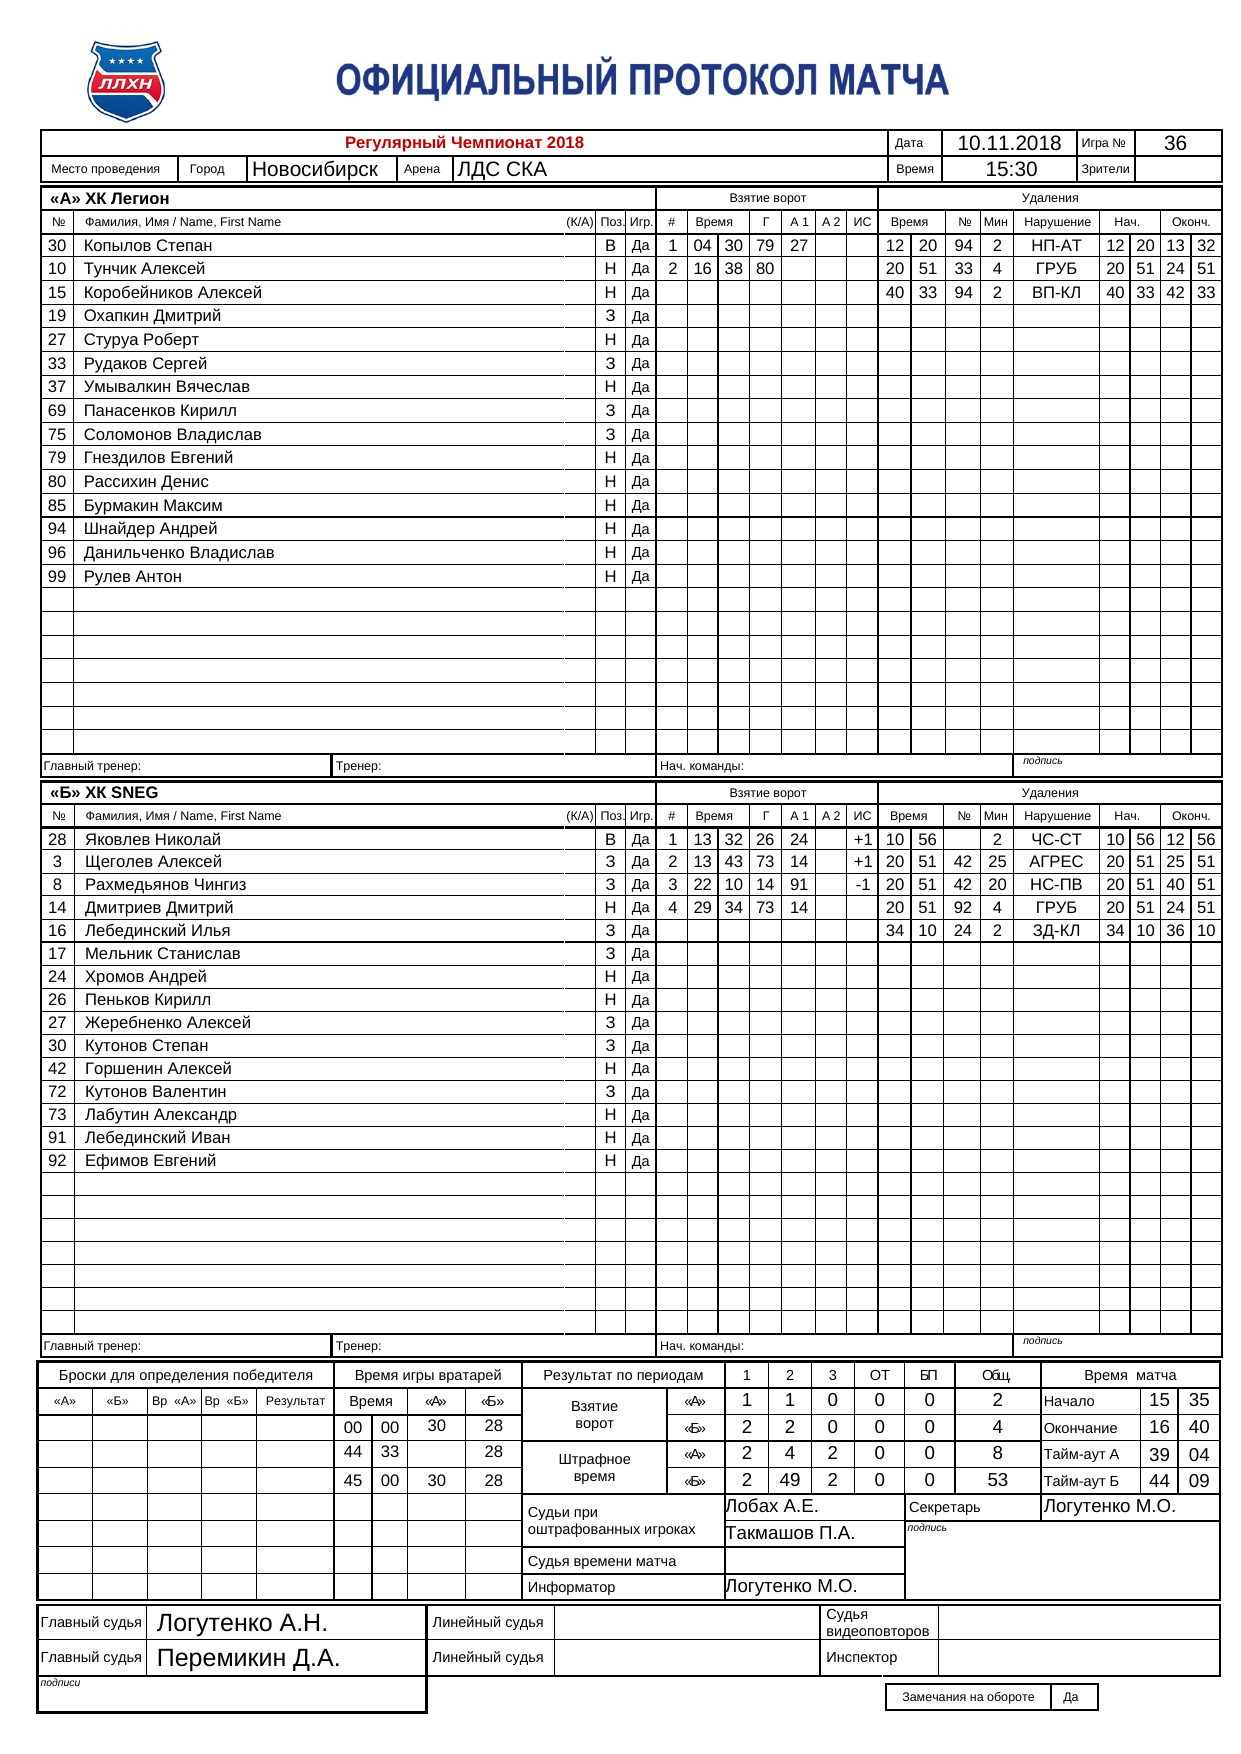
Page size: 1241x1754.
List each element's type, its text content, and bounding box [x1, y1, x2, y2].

table_cell [847, 305, 877, 327]
table_cell [1161, 1311, 1190, 1333]
table_cell [565, 1219, 595, 1241]
table_cell [1192, 470, 1221, 493]
table_cell [946, 328, 980, 351]
table_cell Да [626, 829, 655, 849]
table_cell 69 [42, 399, 73, 422]
table_cell [93, 1468, 147, 1493]
table_cell 20 [1100, 896, 1129, 918]
table_cell [1131, 1173, 1160, 1195]
table_cell № [946, 211, 980, 233]
table_cell [565, 1012, 595, 1033]
table_cell [879, 1058, 910, 1079]
table_cell [565, 1127, 595, 1149]
table_cell [750, 1265, 781, 1287]
table_cell [782, 446, 815, 469]
table_header 10.11.2018 [943, 131, 1076, 155]
table_cell [782, 920, 815, 941]
table_cell [39, 1468, 92, 1493]
table_cell 0 [905, 1468, 954, 1493]
table_cell [428, 1677, 882, 1711]
table_cell 10 [879, 829, 910, 849]
table_cell [912, 636, 945, 658]
table_cell [719, 1012, 749, 1033]
table_cell (К/А) [565, 211, 595, 233]
table_cell [688, 376, 717, 398]
table_cell [1161, 730, 1190, 753]
table_cell [1192, 966, 1221, 987]
table_cell [816, 636, 846, 658]
table_cell [688, 423, 717, 445]
table_cell [1100, 1242, 1129, 1264]
table_cell Да [626, 1127, 655, 1149]
table_cell [782, 1173, 815, 1195]
table_cell А 2 [816, 211, 846, 233]
table_cell [42, 730, 73, 753]
table_cell [719, 376, 749, 398]
table_cell «А» [668, 1442, 724, 1467]
table_cell [565, 588, 595, 611]
table_cell 3 [42, 850, 74, 872]
table_cell Время [879, 211, 945, 233]
table_cell 79 [750, 235, 781, 256]
table_cell [981, 518, 1013, 540]
table_cell [719, 1265, 749, 1287]
table_cell [750, 541, 781, 564]
table_cell 27 [782, 235, 815, 256]
table_cell [657, 636, 687, 658]
table_cell [466, 1521, 521, 1546]
table_cell [1192, 1265, 1221, 1287]
table_cell [912, 541, 945, 564]
table_cell [782, 423, 815, 445]
table_cell [1100, 1288, 1129, 1310]
table_cell Окончание [1042, 1415, 1140, 1440]
table_cell [1192, 730, 1221, 753]
table_cell [657, 989, 687, 1011]
table_cell [782, 257, 815, 280]
table_cell 30 [719, 235, 749, 256]
table_cell [750, 565, 781, 587]
table_cell [816, 850, 846, 872]
table_cell [93, 1441, 147, 1467]
table_cell [847, 541, 877, 564]
table_cell [1100, 1311, 1129, 1333]
table_cell [1192, 1150, 1221, 1172]
table_cell [719, 352, 749, 374]
table_cell -1 [847, 874, 877, 895]
table_cell Н [596, 966, 625, 987]
table_cell [1014, 966, 1099, 987]
table_cell [466, 1574, 521, 1599]
table_cell [257, 1494, 333, 1520]
table_cell [782, 588, 815, 611]
table_cell [202, 1521, 256, 1546]
table_cell [657, 541, 687, 564]
table_cell 40 [1161, 874, 1190, 895]
table_cell 51 [1131, 850, 1160, 872]
table_cell [816, 376, 846, 398]
table_cell [657, 352, 687, 374]
table_cell [782, 1127, 815, 1149]
table_cell [944, 1196, 980, 1218]
table_cell 51 [912, 874, 943, 895]
table_cell [847, 565, 877, 587]
table_cell 20 [879, 874, 910, 895]
table_cell Нарушение [1014, 805, 1099, 826]
table_cell Игр. [626, 805, 655, 826]
table_cell [879, 1242, 910, 1264]
table_cell [565, 874, 595, 895]
table_cell [719, 305, 749, 327]
table_cell [1100, 494, 1129, 516]
table_cell [596, 1242, 625, 1264]
table_cell 15:30 [943, 157, 1076, 181]
table_cell [816, 683, 846, 706]
table_cell [879, 1150, 910, 1172]
table_cell [939, 1640, 1219, 1675]
table_cell [1192, 305, 1221, 327]
table_cell [847, 1081, 877, 1103]
table_cell [1100, 588, 1129, 611]
table_cell Перемикин Д.А. [147, 1640, 425, 1675]
table_header Удаления [879, 188, 1221, 209]
table_cell [657, 305, 687, 327]
table_cell [75, 1265, 564, 1287]
table_cell [657, 1012, 687, 1033]
table_cell [626, 1196, 655, 1218]
table_cell [946, 446, 980, 469]
table_cell [944, 1058, 980, 1079]
table_cell [816, 235, 846, 256]
table_cell Да [626, 352, 655, 374]
table_cell 00 [373, 1416, 407, 1440]
table_cell [847, 636, 877, 658]
table_cell [879, 588, 910, 611]
table_cell 10 [912, 920, 943, 941]
table_cell [1161, 1104, 1190, 1126]
table_cell [42, 659, 73, 682]
table_cell [688, 518, 717, 540]
table_header Время матча [1042, 1363, 1219, 1387]
table_cell [565, 850, 595, 872]
table_cell [373, 1547, 407, 1573]
table_cell 26 [750, 829, 781, 849]
table_cell Умывалкин Вячеслав [74, 376, 564, 398]
table_cell Жеребненко Алексей [75, 1012, 564, 1033]
table_cell 20 [981, 874, 1013, 895]
table_cell [912, 989, 943, 1011]
table_cell [1014, 423, 1099, 445]
table_cell [750, 683, 781, 706]
table_cell [1014, 707, 1099, 729]
table_cell [719, 707, 749, 729]
table_cell [912, 1150, 943, 1172]
table_cell [782, 730, 815, 753]
table_cell Да [626, 966, 655, 987]
table_cell [408, 1574, 465, 1599]
table_cell Да [626, 565, 655, 587]
table_cell [1192, 494, 1221, 516]
table_cell [782, 612, 815, 634]
table_cell [1014, 1242, 1099, 1264]
table_cell # [657, 805, 687, 826]
table_cell [1192, 565, 1221, 587]
table_cell 2 [726, 1415, 768, 1440]
table_cell [596, 612, 625, 634]
table_cell [148, 1441, 201, 1467]
table_cell [1161, 966, 1190, 987]
table_cell [912, 399, 945, 422]
table_cell [565, 235, 595, 256]
table_cell 34 [719, 896, 749, 918]
table_cell [912, 352, 945, 374]
table_cell 35 [1179, 1389, 1219, 1413]
table_cell 2 [981, 920, 1013, 941]
table_cell [1192, 659, 1221, 682]
table_cell 32 [1192, 235, 1221, 256]
table_cell ИС [847, 805, 877, 826]
table_cell [782, 494, 815, 516]
table_cell [626, 612, 655, 634]
table_cell [944, 1288, 980, 1310]
table_cell [1131, 966, 1160, 987]
table_cell [879, 659, 910, 682]
table_cell [1192, 1288, 1221, 1310]
table_cell Главный тренер: [42, 755, 330, 776]
table_cell 14 [750, 874, 781, 895]
table_cell [879, 1288, 910, 1310]
table_cell [847, 352, 877, 374]
table_cell Начало [1042, 1389, 1140, 1413]
table_cell [1100, 1127, 1129, 1149]
table_cell 44 [1141, 1468, 1177, 1493]
table_cell [1014, 1150, 1099, 1172]
table_cell Вр «Б» [202, 1389, 256, 1413]
table_cell [1192, 612, 1221, 634]
table_cell [816, 1288, 846, 1310]
table_cell Арена [398, 157, 452, 181]
table_cell [688, 1035, 717, 1057]
table_cell 09 [1179, 1468, 1219, 1493]
table_cell Да [626, 989, 655, 1011]
table_cell 73 [750, 896, 781, 918]
table_cell «А» [408, 1389, 465, 1413]
table_cell [657, 1196, 687, 1218]
table_cell [565, 328, 595, 351]
table_cell [1161, 588, 1190, 611]
table_cell З [596, 874, 625, 895]
table_cell [148, 1416, 201, 1440]
table_cell [626, 1311, 655, 1333]
table_cell [816, 1150, 846, 1172]
table_cell 34 [879, 920, 910, 941]
table_cell Время [879, 805, 943, 826]
table_cell [750, 612, 781, 634]
table_cell Н [596, 1104, 625, 1126]
table_cell 45 [335, 1468, 371, 1493]
table_cell Зрители [1078, 157, 1134, 181]
table_cell [719, 1196, 749, 1218]
table_cell [879, 1311, 910, 1333]
table_cell 0 [855, 1468, 904, 1493]
table_cell [750, 989, 781, 1011]
table_cell [750, 966, 781, 987]
table_cell [688, 1081, 717, 1103]
table_cell [750, 423, 781, 445]
table_cell [565, 1242, 595, 1264]
table_cell Тунчик Алексей [74, 257, 564, 280]
table_cell [879, 1035, 910, 1057]
table_cell [750, 920, 781, 941]
table_cell [688, 1012, 717, 1033]
table_cell [912, 1058, 943, 1079]
table_cell Данильченко Владислав [74, 541, 564, 564]
table_cell 44 [335, 1441, 371, 1467]
table_cell [565, 829, 595, 849]
table_cell [1014, 1127, 1099, 1149]
table_cell [1161, 1127, 1190, 1149]
table_cell [335, 1494, 371, 1520]
table_cell [1131, 446, 1160, 469]
table_header 2 [769, 1363, 811, 1387]
table_cell [1161, 1150, 1190, 1172]
table_header БП [905, 1363, 954, 1387]
table_cell 12 [879, 235, 910, 256]
table_cell Судьи при оштрафованных игроках [523, 1495, 724, 1546]
table_cell [688, 1127, 717, 1149]
table_cell АГРЕС [1014, 850, 1099, 872]
table_cell [565, 541, 595, 564]
table_cell № [42, 211, 73, 233]
table_cell [596, 1311, 625, 1333]
table_cell ГРУБ [1014, 896, 1099, 918]
table_cell [782, 565, 815, 587]
table_cell Да [626, 1081, 655, 1103]
table_cell [1014, 1288, 1099, 1310]
table_cell [1100, 707, 1129, 729]
table_cell Кутонов Валентин [75, 1081, 564, 1103]
table_cell Мин [981, 805, 1013, 826]
table_cell [946, 730, 980, 753]
table_cell [596, 588, 625, 611]
table_cell [816, 707, 846, 729]
table_cell ЛДС СКА [454, 157, 887, 181]
table_cell [816, 874, 846, 895]
table_cell [782, 659, 815, 682]
table_cell [1161, 541, 1190, 564]
table_cell [657, 376, 687, 398]
table_cell [719, 423, 749, 445]
table_cell 2 [812, 1442, 854, 1467]
table_cell Да [626, 1104, 655, 1126]
table_header Удаления [879, 783, 1221, 803]
table_cell [39, 1547, 92, 1573]
table_cell Н [596, 470, 625, 493]
table_cell [879, 989, 910, 1011]
table_cell 10 [42, 257, 73, 280]
table_cell [879, 305, 910, 327]
table_cell [657, 1081, 687, 1103]
table_cell [782, 683, 815, 706]
table_cell [981, 1104, 1013, 1126]
table_cell [782, 1242, 815, 1264]
table_cell [1131, 943, 1160, 964]
table_cell [1192, 588, 1221, 611]
table_cell [1161, 612, 1190, 634]
table_cell 40 [1100, 281, 1129, 303]
table_cell 36 [1161, 920, 1190, 941]
table_cell [879, 470, 910, 493]
table_cell [912, 1127, 943, 1149]
table_cell [1014, 446, 1099, 469]
table_cell 13 [688, 850, 717, 872]
table_cell [1014, 1196, 1099, 1218]
table_cell [148, 1468, 201, 1493]
table_cell 28 [466, 1468, 521, 1493]
table_cell 42 [944, 874, 980, 895]
table_cell [719, 1288, 749, 1310]
table_cell Н [596, 376, 625, 398]
table_cell [782, 1311, 815, 1333]
table_cell [93, 1521, 147, 1546]
table_cell 16 [1141, 1415, 1177, 1440]
table_cell [1014, 1081, 1099, 1103]
table_cell [1014, 943, 1099, 964]
table_cell [981, 612, 1013, 634]
table_cell 40 [1179, 1415, 1219, 1440]
table_cell А 1 [782, 211, 815, 233]
table_cell [750, 518, 781, 540]
table_cell [750, 588, 781, 611]
table_cell Тайм-аут Б [1042, 1468, 1140, 1493]
table_cell [879, 565, 910, 587]
table_cell [74, 707, 564, 729]
table_cell [688, 1311, 717, 1333]
table_cell [879, 1104, 910, 1126]
table_cell 92 [42, 1150, 74, 1172]
table_cell [565, 1265, 595, 1287]
table_header Взятие ворот [657, 188, 877, 209]
table_cell [74, 588, 564, 611]
table_cell Н [596, 989, 625, 1011]
table_cell 73 [42, 1104, 74, 1126]
table_cell [1131, 1104, 1160, 1126]
table_cell [1100, 399, 1129, 422]
table_cell 2 [956, 1389, 1040, 1413]
table_cell [1131, 588, 1160, 611]
table_cell [42, 1265, 74, 1287]
table_cell 32 [719, 829, 749, 849]
table_cell [847, 730, 877, 753]
table_cell [75, 1173, 564, 1195]
table_cell З [596, 305, 625, 327]
table_cell [688, 659, 717, 682]
table_cell [565, 1150, 595, 1172]
table_cell [1100, 565, 1129, 587]
table_cell [750, 328, 781, 351]
table_cell [879, 1081, 910, 1103]
table_header Результат по периодам [523, 1363, 724, 1387]
table_cell [1192, 541, 1221, 564]
table_cell Шнайдер Андрей [74, 518, 564, 540]
table_cell 17 [42, 943, 74, 964]
table_cell [816, 541, 846, 564]
table_cell [657, 1242, 687, 1264]
table_cell «Б» [668, 1468, 724, 1493]
table_cell [981, 943, 1013, 964]
table_cell [626, 683, 655, 706]
table_cell [912, 565, 945, 587]
table_cell [879, 1265, 910, 1287]
table_cell [782, 328, 815, 351]
table_cell 25 [1161, 850, 1190, 872]
table_cell [816, 588, 846, 611]
table_cell [408, 1521, 465, 1546]
table_cell [565, 1104, 595, 1126]
table_cell Нач. команды: [657, 1335, 1012, 1356]
table_cell [565, 352, 595, 374]
table_cell [688, 328, 717, 351]
table_cell [565, 1311, 595, 1333]
table_cell [847, 376, 877, 398]
table_cell [1014, 565, 1099, 587]
table_cell [657, 328, 687, 351]
table_cell [688, 1196, 717, 1218]
table_cell 30 [408, 1468, 465, 1493]
table_cell [1014, 1265, 1099, 1287]
table_cell [782, 1288, 815, 1310]
table_cell 8 [42, 874, 74, 895]
table_cell [1100, 1081, 1129, 1103]
table_cell [981, 470, 1013, 493]
table_cell 42 [944, 850, 980, 872]
table_cell [1100, 1219, 1129, 1241]
table_cell [750, 494, 781, 516]
table_cell [816, 518, 846, 540]
table_cell [1100, 1196, 1129, 1218]
table_cell [981, 328, 1013, 351]
table_cell [565, 1081, 595, 1103]
table_cell [782, 943, 815, 964]
table_cell 33 [912, 281, 945, 303]
table_cell 43 [719, 850, 749, 872]
table_cell [565, 423, 595, 445]
table_cell [1014, 588, 1099, 611]
table_cell Щеголев Алексей [75, 850, 564, 872]
table_cell [42, 588, 73, 611]
table_cell [1161, 659, 1190, 682]
table_cell [1192, 1104, 1221, 1126]
table_cell [626, 1173, 655, 1195]
table_cell [981, 966, 1013, 987]
table_header Игра № [1078, 131, 1134, 155]
table_cell [912, 1081, 943, 1103]
table_cell [816, 1058, 846, 1079]
table_cell Главный тренер: [42, 1335, 330, 1356]
table_cell [981, 1219, 1013, 1241]
table_cell [847, 1012, 877, 1033]
table_cell [879, 683, 910, 706]
table_cell [1131, 470, 1160, 493]
table_cell [782, 1219, 815, 1241]
table_cell [912, 966, 943, 987]
table_cell [565, 1196, 595, 1218]
table_cell Н [596, 328, 625, 351]
table_cell [981, 1265, 1013, 1287]
table_cell [939, 1606, 1219, 1639]
table_cell Да [626, 328, 655, 351]
table_cell [847, 328, 877, 351]
table_cell [1192, 352, 1221, 374]
table_cell 20 [879, 896, 910, 918]
table_cell [565, 730, 595, 753]
table_cell Лабутин Александр [75, 1104, 564, 1126]
table_cell 0 [855, 1415, 904, 1440]
table_cell 85 [42, 494, 73, 516]
table_cell [657, 659, 687, 682]
table_cell [626, 636, 655, 658]
table_cell Лебединский Илья [75, 920, 564, 941]
table_cell 33 [42, 352, 73, 374]
table_cell [879, 352, 910, 374]
table_cell [946, 636, 980, 658]
table_cell [1192, 707, 1221, 729]
table_cell [1192, 1242, 1221, 1264]
table_cell [657, 565, 687, 587]
table_cell 10 [1192, 920, 1221, 941]
table_cell 91 [782, 874, 815, 895]
table_cell [750, 707, 781, 729]
table_cell [1161, 565, 1190, 587]
table_cell [1100, 1058, 1129, 1079]
table_cell [879, 328, 910, 351]
table_cell [1161, 1265, 1190, 1287]
table_cell [565, 1035, 595, 1057]
table_cell [847, 235, 877, 256]
table_cell 2 [981, 829, 1013, 849]
table_cell 73 [750, 850, 781, 872]
table_cell Мин [981, 211, 1013, 233]
table_cell Город [179, 157, 246, 181]
table_cell [719, 1104, 749, 1126]
table_cell 16 [688, 257, 717, 280]
table_cell [782, 989, 815, 1011]
table_cell [782, 1104, 815, 1126]
table_cell 4 [981, 896, 1013, 918]
table_cell 0 [812, 1389, 854, 1413]
table_cell 38 [719, 257, 749, 280]
table_cell Стуруа Роберт [74, 328, 564, 351]
table_cell 51 [912, 257, 945, 280]
table_cell (К/А) [565, 805, 595, 826]
table_cell [879, 518, 910, 540]
table_cell [816, 943, 846, 964]
table_cell [750, 1173, 781, 1195]
table_cell [1161, 518, 1190, 540]
table_cell [148, 1574, 201, 1599]
table_cell [879, 966, 910, 987]
table_cell 2 [769, 1415, 811, 1440]
table_cell [257, 1521, 333, 1546]
table_cell [879, 494, 910, 516]
table_cell 4 [769, 1442, 811, 1467]
table_cell [912, 1219, 943, 1241]
table_cell [750, 636, 781, 658]
table_cell [1131, 328, 1160, 351]
table_cell [148, 1494, 201, 1520]
table_cell [1161, 1035, 1190, 1057]
table_cell [596, 636, 625, 658]
table_cell [596, 1265, 625, 1287]
table_cell НП-АТ [1014, 235, 1099, 256]
table_cell [1161, 1242, 1190, 1264]
table_cell 24 [944, 920, 980, 941]
table_cell Да [626, 423, 655, 445]
table_cell [657, 707, 687, 729]
table_cell [1192, 1173, 1221, 1195]
table_cell [1131, 376, 1160, 398]
table_cell [981, 1173, 1013, 1195]
table_cell [782, 541, 815, 564]
table_cell [148, 1521, 201, 1546]
table_cell [75, 1242, 564, 1264]
table_cell [879, 612, 910, 634]
table_cell [719, 328, 749, 351]
table_cell Время [889, 157, 941, 181]
table_cell [657, 1104, 687, 1126]
table_cell [912, 707, 945, 729]
table_cell [1014, 1058, 1099, 1079]
table_cell 2 [726, 1468, 768, 1493]
table_cell [1192, 1058, 1221, 1079]
table_cell [912, 1173, 943, 1195]
table_cell [688, 636, 717, 658]
table_cell Лебединский Иван [75, 1127, 564, 1149]
table_cell [74, 636, 564, 658]
table_cell [257, 1574, 333, 1599]
table_cell [39, 1521, 92, 1546]
table_cell подпись [906, 1522, 1219, 1599]
table_cell [565, 636, 595, 658]
table_cell Тайм-аут А [1042, 1441, 1140, 1467]
table_cell [719, 1058, 749, 1079]
table_cell № [944, 805, 980, 826]
table_cell [847, 1311, 877, 1333]
table_cell 91 [42, 1127, 74, 1149]
table_cell 56 [912, 829, 943, 849]
table_cell 51 [1192, 896, 1221, 918]
table_cell Да [626, 541, 655, 564]
table_cell 0 [905, 1389, 954, 1413]
table_cell [626, 1242, 655, 1264]
table_cell Да [626, 470, 655, 493]
table_cell [688, 588, 717, 611]
table_cell [847, 920, 877, 941]
table_cell З [596, 1035, 625, 1057]
table_cell 00 [335, 1416, 371, 1440]
table_cell [782, 518, 815, 540]
table_cell [879, 1196, 910, 1218]
table_cell [981, 707, 1013, 729]
table_cell Логутенко А.Н. [147, 1606, 425, 1639]
table_cell 12 [1100, 235, 1129, 256]
table_cell 4 [956, 1415, 1040, 1440]
table_cell [1100, 683, 1129, 706]
table_cell [626, 588, 655, 611]
table_cell [657, 518, 687, 540]
table_cell [912, 1265, 943, 1287]
table_cell [944, 1127, 980, 1149]
table_cell Вр «А» [148, 1389, 201, 1413]
table_cell [596, 683, 625, 706]
table_cell [1014, 683, 1099, 706]
table_cell [912, 1035, 943, 1057]
table_cell [688, 612, 717, 634]
table_cell [335, 1547, 371, 1573]
table_cell [596, 1196, 625, 1218]
table_cell [1192, 1127, 1221, 1149]
table_cell [1192, 1035, 1221, 1057]
table_cell [1131, 1058, 1160, 1079]
table_cell [912, 943, 943, 964]
table_cell [719, 399, 749, 422]
table_cell [879, 541, 910, 564]
table_cell [1014, 518, 1099, 540]
table_cell № [42, 805, 74, 826]
table_cell [946, 518, 980, 540]
table_cell [657, 920, 687, 941]
table_cell [879, 423, 910, 445]
table_cell [1014, 989, 1099, 1011]
table_cell [1014, 399, 1099, 422]
table_cell [879, 1012, 910, 1033]
table_cell [42, 1219, 74, 1241]
table_cell Линейный судья [428, 1606, 554, 1639]
table_cell Кутонов Степан [75, 1035, 564, 1057]
table_cell [719, 1150, 749, 1172]
table_header 1 [726, 1363, 768, 1387]
table_cell [1131, 1012, 1160, 1033]
table_cell [816, 1012, 846, 1033]
table_cell «Б» [668, 1415, 724, 1440]
table_cell [1161, 470, 1190, 493]
table_cell 92 [944, 896, 980, 918]
table_cell [596, 730, 625, 753]
table_cell [944, 1219, 980, 1241]
table_cell [816, 470, 846, 493]
table_cell [719, 1035, 749, 1057]
table_header Да [1052, 1685, 1097, 1709]
table_cell 24 [42, 966, 74, 987]
table_cell [466, 1494, 521, 1520]
table_cell Хромов Андрей [75, 966, 564, 987]
table_cell подписи [39, 1677, 425, 1711]
table_cell [946, 470, 980, 493]
table_cell 42 [1161, 281, 1190, 303]
table_cell 37 [42, 376, 73, 398]
table_cell [373, 1574, 407, 1599]
table_cell [657, 1311, 687, 1333]
table_cell А 2 [816, 805, 846, 826]
table_cell Результат [257, 1389, 333, 1413]
table_cell [1100, 1104, 1129, 1126]
table_cell [257, 1441, 333, 1467]
table_cell Панасенков Кирилл [74, 399, 564, 422]
table_cell [1131, 399, 1160, 422]
table_cell [719, 920, 749, 941]
table_cell [816, 730, 846, 753]
table_cell [1014, 1173, 1099, 1195]
table_cell [657, 1127, 687, 1149]
table_cell 79 [42, 446, 73, 469]
table_cell [626, 730, 655, 753]
table_header Дата [889, 131, 941, 155]
table_cell [657, 1150, 687, 1172]
table_cell [373, 1521, 407, 1546]
table_cell [1131, 1081, 1160, 1103]
table_cell Секретарь [906, 1495, 1040, 1520]
table_cell Рудаков Сергей [74, 352, 564, 374]
table_cell [719, 612, 749, 634]
table_cell [408, 1494, 465, 1520]
table_cell [847, 1265, 877, 1287]
table_cell [408, 1441, 465, 1467]
table_cell 2 [657, 257, 687, 280]
table_cell [1100, 659, 1129, 682]
table_cell 51 [1131, 874, 1160, 895]
table_cell Охапкин Дмитрий [74, 305, 564, 327]
table_cell Да [626, 257, 655, 280]
table_cell [74, 659, 564, 682]
table_cell Н [596, 1058, 625, 1079]
table_cell 20 [1100, 850, 1129, 872]
table_cell 33 [373, 1441, 407, 1467]
table_cell [816, 1219, 846, 1241]
table_cell [565, 920, 595, 941]
table_cell [688, 281, 717, 303]
table_cell [750, 1219, 781, 1241]
table_cell 04 [688, 235, 717, 256]
table_cell [719, 588, 749, 611]
table_cell [912, 1242, 943, 1264]
table_cell Рулев Антон [74, 565, 564, 587]
table_cell [719, 636, 749, 658]
table_cell [657, 1035, 687, 1057]
table_cell Главный судья [39, 1606, 146, 1639]
table_cell [565, 943, 595, 964]
table_cell [42, 1173, 74, 1195]
table_cell [750, 376, 781, 398]
table_cell [688, 966, 717, 987]
table_cell +1 [847, 829, 877, 849]
table_cell [688, 943, 717, 964]
table_cell Логутенко М.О. [1042, 1495, 1219, 1520]
table_cell 4 [981, 257, 1013, 280]
table_cell [847, 1242, 877, 1264]
table_cell [688, 683, 717, 706]
table_cell [1161, 1081, 1190, 1103]
table_cell [719, 989, 749, 1011]
table_cell [912, 518, 945, 540]
table_cell 56 [1192, 829, 1221, 849]
table_cell [912, 305, 945, 327]
table_cell [946, 494, 980, 516]
table_cell [596, 659, 625, 682]
table_cell Линейный судья [428, 1640, 554, 1675]
table_cell 13 [1161, 235, 1190, 256]
table_cell Время [688, 211, 749, 233]
table_cell [816, 920, 846, 941]
table_cell [565, 1173, 595, 1195]
table_cell 0 [812, 1415, 854, 1440]
table_cell 2 [726, 1442, 768, 1467]
table_cell 40 [879, 281, 910, 303]
table_cell [944, 829, 980, 849]
table_cell 24 [782, 829, 815, 849]
table_cell [750, 1311, 781, 1333]
table_cell 12 [1161, 829, 1190, 849]
table_cell Место проведения [42, 157, 177, 181]
table_cell [750, 1196, 781, 1218]
table_cell [1100, 966, 1129, 987]
table_cell Да [626, 446, 655, 469]
table_cell [1014, 352, 1099, 374]
table_cell [1014, 376, 1099, 398]
table_cell А 1 [782, 805, 815, 826]
table_cell [816, 989, 846, 1011]
table_header ОТ [855, 1363, 904, 1387]
table_cell Да [626, 281, 655, 303]
table_cell [912, 1288, 943, 1310]
table_cell 51 [1192, 850, 1221, 872]
table_cell [688, 541, 717, 564]
table_cell [1192, 636, 1221, 658]
table_cell [1014, 541, 1099, 564]
table_cell подпись [1014, 1335, 1221, 1356]
table_cell [981, 1288, 1013, 1310]
table_cell 3 [657, 874, 687, 895]
table_cell 94 [946, 281, 980, 303]
table_cell [657, 399, 687, 422]
table_cell [74, 730, 564, 753]
table_cell [565, 305, 595, 327]
table_cell [816, 896, 846, 918]
table_cell [750, 1058, 781, 1079]
table_cell [750, 1081, 781, 1103]
table_cell [688, 989, 717, 1011]
table_cell Нарушение [1014, 211, 1099, 233]
table_cell [1161, 328, 1190, 351]
table_cell [750, 281, 781, 303]
table_cell 51 [1131, 896, 1160, 918]
table_cell [1100, 470, 1129, 493]
table_cell Тренер: [333, 755, 655, 776]
table_cell [912, 446, 945, 469]
table_cell [74, 683, 564, 706]
table_cell [782, 352, 815, 374]
table_cell Да [626, 1035, 655, 1057]
table_cell [981, 423, 1013, 445]
table_cell [93, 1547, 147, 1573]
table_cell 10 [719, 874, 749, 895]
table_cell [1100, 376, 1129, 398]
table_cell [688, 1104, 717, 1126]
table_cell [75, 1196, 564, 1218]
table_cell 42 [42, 1058, 74, 1079]
table_cell «А» [668, 1389, 724, 1413]
table_cell [879, 376, 910, 398]
table_cell [1161, 707, 1190, 729]
table_cell [657, 423, 687, 445]
table_cell 33 [946, 257, 980, 280]
table_cell З [596, 352, 625, 374]
table_cell Рассихин Денис [74, 470, 564, 493]
table_cell З [596, 943, 625, 964]
table_cell З [596, 399, 625, 422]
table_cell [816, 659, 846, 682]
table_cell [750, 730, 781, 753]
table_cell 51 [912, 850, 943, 872]
table_cell [981, 683, 1013, 706]
table_cell [657, 446, 687, 469]
table_cell 27 [42, 1012, 74, 1033]
table_cell [1161, 446, 1190, 469]
table_cell 30 [408, 1416, 465, 1440]
table_cell Рахмедьянов Чингиз [75, 874, 564, 895]
table_cell [719, 943, 749, 964]
table_cell [1161, 1219, 1190, 1241]
table_cell [879, 399, 910, 422]
table_cell [816, 1242, 846, 1264]
picture [5, 28, 1179, 129]
table_cell [719, 1081, 749, 1103]
table_cell [1192, 399, 1221, 422]
table_cell [42, 612, 73, 634]
table_cell [816, 399, 846, 422]
table_cell [719, 494, 749, 516]
table_cell [1161, 989, 1190, 1011]
table_cell Да [626, 376, 655, 398]
table_cell [257, 1416, 333, 1440]
table_cell З [596, 850, 625, 872]
table_cell Н [596, 896, 625, 918]
table_cell 10 [1100, 829, 1129, 849]
table_cell [42, 683, 73, 706]
table_cell [847, 966, 877, 987]
table_cell [565, 565, 595, 587]
table_cell [688, 1173, 717, 1195]
table_cell [565, 518, 595, 540]
table_cell [1014, 1035, 1099, 1057]
table_cell [1192, 943, 1221, 964]
table_cell [1192, 1219, 1221, 1241]
table_cell [42, 1196, 74, 1218]
table_cell 15 [42, 281, 73, 303]
table_cell [1100, 989, 1129, 1011]
table_cell [39, 1416, 92, 1440]
table_cell 20 [879, 257, 910, 280]
table_cell [202, 1416, 256, 1440]
table_cell [657, 494, 687, 516]
table_cell 28 [466, 1441, 521, 1467]
table_cell [565, 966, 595, 987]
table_cell [1131, 707, 1160, 729]
table_cell [93, 1494, 147, 1520]
table_cell [1131, 612, 1160, 634]
table_cell [816, 281, 846, 303]
table_cell Нач. [1100, 805, 1160, 826]
table_cell [1131, 305, 1160, 327]
table_cell [719, 518, 749, 540]
table_cell [1192, 328, 1221, 351]
table_cell [750, 305, 781, 327]
table_cell [1192, 683, 1221, 706]
table_cell [847, 896, 877, 918]
table_cell [93, 1416, 147, 1440]
table_cell [944, 1311, 980, 1333]
table_cell [782, 376, 815, 398]
table_cell [1161, 1012, 1190, 1033]
table_cell [782, 1196, 815, 1218]
table_cell ЧС-СТ [1014, 829, 1099, 849]
table_cell [879, 1219, 910, 1241]
table_cell [1161, 423, 1190, 445]
table_cell [847, 707, 877, 729]
table_cell [816, 305, 846, 327]
table_cell [42, 707, 73, 729]
table_cell [782, 1265, 815, 1287]
table_cell [1131, 1150, 1160, 1172]
table_cell [688, 1288, 717, 1310]
table_cell [1131, 989, 1160, 1011]
table_cell [816, 966, 846, 987]
table_cell [1192, 989, 1221, 1011]
table_cell [912, 328, 945, 351]
table_cell [981, 1196, 1013, 1218]
table_cell [565, 612, 595, 634]
table_cell [816, 1173, 846, 1195]
table_cell [42, 1288, 74, 1310]
table_cell 0 [855, 1442, 904, 1467]
table_cell 20 [912, 235, 945, 256]
table_cell [565, 281, 595, 303]
table_cell [1131, 352, 1160, 374]
table_cell [688, 305, 717, 327]
table_cell [912, 612, 945, 634]
table_cell [847, 399, 877, 422]
table_cell Время [335, 1389, 407, 1413]
table_cell [944, 1265, 980, 1287]
table_cell [847, 281, 877, 303]
table_cell [1100, 328, 1129, 351]
table_cell 20 [1131, 235, 1160, 256]
table_cell Да [626, 305, 655, 327]
table_cell [944, 966, 980, 987]
table_cell [946, 707, 980, 729]
table_cell [202, 1547, 256, 1573]
table_cell [1192, 446, 1221, 469]
table_cell [1161, 399, 1190, 422]
table_cell [782, 470, 815, 493]
table_cell [565, 1288, 595, 1310]
table_cell [257, 1468, 333, 1493]
table_cell 51 [1131, 257, 1160, 280]
table_cell Поз. [596, 211, 625, 233]
table_cell [688, 1242, 717, 1264]
table_cell 2 [981, 281, 1013, 303]
table_cell 29 [688, 896, 717, 918]
table_cell [335, 1521, 371, 1546]
table_cell [981, 1058, 1013, 1079]
table_cell 24 [1161, 896, 1190, 918]
table_cell 1 [657, 829, 687, 849]
table_cell 96 [42, 541, 73, 564]
table_cell 2 [657, 850, 687, 872]
table_cell [912, 730, 945, 753]
table_cell [719, 1219, 749, 1241]
table_cell 19 [42, 305, 73, 327]
table_cell [1100, 352, 1129, 374]
table_cell [981, 541, 1013, 564]
table_cell [944, 989, 980, 1011]
table_cell [1014, 1311, 1099, 1333]
table_cell [981, 446, 1013, 469]
table_cell Судья видеоповторов [821, 1606, 938, 1639]
table_cell [466, 1547, 521, 1573]
table_cell [879, 730, 910, 753]
table_cell [1161, 1058, 1190, 1079]
table_cell НС-ПВ [1014, 874, 1099, 895]
table_cell [596, 1173, 625, 1195]
table_cell [981, 1127, 1013, 1149]
table_cell [565, 1058, 595, 1079]
table_cell 2 [812, 1468, 854, 1493]
table_cell Бурмакин Максим [74, 494, 564, 516]
table_cell [944, 1081, 980, 1103]
table_cell 1 [657, 235, 687, 256]
table_cell [912, 376, 945, 398]
table_cell [816, 352, 846, 374]
table_cell [816, 446, 846, 469]
table_cell [912, 588, 945, 611]
table_cell [1161, 943, 1190, 964]
table_cell [1131, 1196, 1160, 1218]
table_cell [1131, 683, 1160, 706]
table_cell 33 [1192, 281, 1221, 303]
table_cell [1014, 659, 1099, 682]
table_cell [782, 399, 815, 422]
table_cell Н [596, 565, 625, 587]
table_cell [946, 305, 980, 327]
table_cell [565, 659, 595, 682]
table_cell [879, 1173, 910, 1195]
table_cell [782, 1058, 815, 1079]
table_cell Да [626, 399, 655, 422]
table_cell [750, 943, 781, 964]
table_cell [1014, 1104, 1099, 1126]
table_cell Н [596, 1150, 625, 1172]
table_cell [1192, 518, 1221, 540]
table_cell [1014, 1012, 1099, 1033]
table_cell Коробейников Алексей [74, 281, 564, 303]
table_cell Дмитриев Дмитрий [75, 896, 564, 918]
table_cell 4 [657, 896, 687, 918]
table_cell [847, 989, 877, 1011]
table_cell [657, 1058, 687, 1079]
table_cell [782, 281, 815, 303]
table_cell [981, 1035, 1013, 1057]
table_cell [1100, 1150, 1129, 1172]
table_cell [883, 1677, 1220, 1681]
table_cell [688, 470, 717, 493]
table_cell [750, 1242, 781, 1264]
table_cell Соломонов Владислав [74, 423, 564, 445]
table_cell Инспектор [821, 1640, 938, 1675]
table_cell [657, 588, 687, 611]
table_cell [657, 1288, 687, 1310]
table_cell [373, 1494, 407, 1520]
table_cell [1131, 636, 1160, 658]
table_cell З [596, 1081, 625, 1103]
table_cell [1014, 1219, 1099, 1241]
table_cell [782, 636, 815, 658]
table_cell [39, 1574, 92, 1599]
table_cell З [596, 920, 625, 941]
table_cell [847, 1196, 877, 1218]
table_cell [1100, 305, 1129, 327]
table_cell [657, 612, 687, 634]
table_cell [912, 470, 945, 493]
table_cell [879, 707, 910, 729]
table_cell 99 [42, 565, 73, 587]
table_cell «А» [39, 1389, 92, 1413]
table_cell В [596, 829, 625, 849]
table_cell подпись [1014, 755, 1221, 776]
table_cell Да [626, 943, 655, 964]
table_cell Да [626, 1058, 655, 1079]
table_cell [981, 659, 1013, 682]
table_cell Да [626, 518, 655, 540]
table_cell 53 [956, 1468, 1040, 1493]
table_header «А» ХК Легион [42, 188, 655, 209]
table_cell [981, 565, 1013, 587]
table_header Время игры вратарей [335, 1363, 521, 1387]
table_cell [879, 636, 910, 658]
table_cell [39, 1494, 92, 1520]
table_cell [847, 518, 877, 540]
table_cell 20 [879, 850, 910, 872]
table_cell [719, 541, 749, 564]
table_cell [816, 328, 846, 351]
table_cell [944, 1173, 980, 1195]
table_cell Судья времени матча [523, 1548, 724, 1573]
table_cell 04 [1179, 1441, 1219, 1467]
table_cell [981, 494, 1013, 516]
table_cell 8 [956, 1442, 1040, 1467]
table_cell [946, 541, 980, 564]
table_cell [981, 730, 1013, 753]
table_cell [944, 1242, 980, 1264]
table_cell [847, 659, 877, 682]
table_cell [944, 1012, 980, 1033]
table_cell Да [626, 896, 655, 918]
table_cell [946, 423, 980, 445]
table_cell 30 [42, 235, 73, 256]
table_cell [657, 281, 687, 303]
table_cell [782, 966, 815, 987]
table_cell [981, 1242, 1013, 1264]
table_cell Н [596, 281, 625, 303]
table_cell 56 [1131, 829, 1160, 849]
table_cell [1131, 1219, 1160, 1241]
table_cell ГРУБ [1014, 257, 1099, 280]
table_cell [816, 829, 846, 849]
table_cell [1161, 376, 1190, 398]
table_cell [1161, 1288, 1190, 1310]
table_cell [719, 565, 749, 587]
table_cell [626, 1219, 655, 1241]
table_cell 2 [981, 235, 1013, 256]
table_cell [847, 494, 877, 516]
table_cell [912, 1196, 943, 1218]
table_cell [626, 1288, 655, 1310]
table_cell [1131, 423, 1160, 445]
table_cell [944, 1104, 980, 1126]
table_cell Нач. команды: [657, 755, 1012, 776]
table_cell [565, 494, 595, 516]
table_cell Н [596, 1127, 625, 1149]
table_cell [816, 494, 846, 516]
table_cell Информатор [523, 1575, 724, 1599]
table_cell [1100, 1035, 1129, 1057]
table_cell [75, 1311, 564, 1333]
table_cell [782, 707, 815, 729]
table_cell [626, 707, 655, 729]
table_cell [1192, 1081, 1221, 1103]
table_cell Тренер: [333, 1335, 655, 1356]
table_cell [1100, 730, 1129, 753]
table_cell [565, 446, 595, 469]
table_cell Горшенин Алексей [75, 1058, 564, 1079]
table_cell [1131, 1127, 1160, 1149]
table_cell 0 [855, 1389, 904, 1413]
table_cell [1192, 1012, 1221, 1033]
table_cell 22 [688, 874, 717, 895]
table_cell 15 [1141, 1389, 1177, 1413]
table_cell [257, 1547, 333, 1573]
table_cell [688, 920, 717, 941]
table_cell [688, 565, 717, 587]
table_cell [879, 1127, 910, 1149]
table_cell [1099, 1682, 1220, 1711]
table_cell [1014, 612, 1099, 634]
table_cell [847, 1035, 877, 1057]
table_cell [688, 1150, 717, 1172]
table_cell Да [626, 850, 655, 872]
table_cell [565, 399, 595, 422]
table_cell [688, 1219, 717, 1241]
table_cell [816, 1035, 846, 1057]
table_cell [565, 707, 595, 729]
table_cell Да [626, 235, 655, 256]
table_cell [750, 352, 781, 374]
table_cell Новосибирск [248, 157, 396, 181]
table_cell [596, 1288, 625, 1310]
table_cell [981, 352, 1013, 374]
table_cell З [596, 423, 625, 445]
table_cell [688, 1265, 717, 1287]
table_cell [847, 1150, 877, 1172]
table_cell [847, 257, 877, 280]
table_cell [75, 1288, 564, 1310]
table_cell [719, 281, 749, 303]
table_cell [1014, 636, 1099, 658]
table_cell З [596, 1012, 625, 1033]
table_cell [657, 943, 687, 964]
table_cell 14 [782, 850, 815, 872]
table_cell [912, 423, 945, 445]
table_cell Гнездилов Евгений [74, 446, 564, 469]
table_cell Ефимов Евгений [75, 1150, 564, 1172]
table_cell [1131, 541, 1160, 564]
table_cell ВП-КЛ [1014, 281, 1099, 303]
table_cell [1131, 494, 1160, 516]
table_cell 0 [905, 1415, 954, 1440]
table_cell [1131, 1265, 1160, 1287]
table_cell [944, 1035, 980, 1057]
table_cell [1192, 423, 1221, 445]
table_cell 80 [750, 257, 781, 280]
table_cell [565, 989, 595, 1011]
table_cell [750, 659, 781, 682]
table_cell [847, 943, 877, 964]
table_cell +1 [847, 850, 877, 872]
table_cell Лобах А.Е. [726, 1495, 904, 1520]
table_cell [1161, 1196, 1190, 1218]
table_header Общ. [956, 1363, 1040, 1387]
table_cell Главный судья [39, 1640, 146, 1675]
table_cell [847, 612, 877, 634]
table_cell [1136, 157, 1221, 181]
table_cell [946, 352, 980, 374]
table_cell [1100, 612, 1129, 634]
table_cell [816, 1311, 846, 1333]
table_cell Штрафное время [523, 1442, 666, 1493]
table_cell [1014, 328, 1099, 351]
table_cell ИС [847, 211, 877, 233]
table_cell [719, 966, 749, 987]
table_cell [981, 989, 1013, 1011]
table_cell 51 [1192, 874, 1221, 895]
table_cell [148, 1547, 201, 1573]
table_cell [74, 612, 564, 634]
table_cell [202, 1494, 256, 1520]
table_cell [750, 1288, 781, 1310]
table_cell [912, 1104, 943, 1126]
table_cell [657, 966, 687, 987]
table_cell [750, 1127, 781, 1149]
table_cell [688, 707, 717, 729]
table_cell [847, 683, 877, 706]
table_cell [981, 1150, 1013, 1172]
table_cell [42, 636, 73, 658]
table_cell [750, 1012, 781, 1033]
table_cell Г [750, 211, 781, 233]
table_cell [816, 565, 846, 587]
table_cell [719, 470, 749, 493]
table_cell [1100, 518, 1129, 540]
table_cell 94 [42, 518, 73, 540]
table_cell [1014, 470, 1099, 493]
table_cell [782, 1150, 815, 1172]
table_cell [847, 446, 877, 469]
table_cell Н [596, 541, 625, 564]
table_cell [1161, 305, 1190, 327]
table_cell Да [626, 494, 655, 516]
table_cell 20 [1100, 257, 1129, 280]
table_cell [981, 588, 1013, 611]
table_header «Б» ХК SNEG [42, 783, 655, 803]
table_cell [657, 1219, 687, 1241]
table_cell 20 [1100, 874, 1129, 895]
table_cell [657, 470, 687, 493]
table_cell Н [596, 518, 625, 540]
table_cell [816, 1196, 846, 1218]
table_cell Логутенко М.О. [726, 1575, 904, 1599]
table_cell [1014, 730, 1099, 753]
table_cell Н [596, 446, 625, 469]
table_cell [782, 305, 815, 327]
table_cell Фамилия, Имя / Name, First Name [75, 805, 565, 826]
table_cell [847, 1058, 877, 1079]
table_cell Пеньков Кирилл [75, 989, 564, 1011]
table_cell [335, 1574, 371, 1599]
table_cell [782, 1081, 815, 1103]
table_cell [816, 423, 846, 445]
table_cell [816, 257, 846, 280]
table_cell [847, 1104, 877, 1126]
table_cell [626, 659, 655, 682]
table_cell [1100, 423, 1129, 445]
table_cell [565, 896, 595, 918]
table_cell [879, 446, 910, 469]
table_cell 16 [42, 920, 74, 941]
table_cell [565, 470, 595, 493]
table_cell Яковлев Николай [75, 829, 564, 849]
table_cell [1100, 636, 1129, 658]
table_cell [981, 636, 1013, 658]
table_cell [1131, 659, 1160, 682]
table_cell 00 [373, 1468, 407, 1493]
table_cell [1100, 1173, 1129, 1195]
table_cell [1161, 636, 1190, 658]
table_cell [719, 659, 749, 682]
table_cell 51 [1192, 257, 1221, 280]
table_cell 75 [42, 423, 73, 445]
table_cell Да [626, 1012, 655, 1033]
table_cell [719, 730, 749, 753]
table_cell [565, 376, 595, 398]
table_cell 33 [1131, 281, 1160, 303]
table_cell 14 [42, 896, 74, 918]
table_cell [202, 1468, 256, 1493]
table_cell [1131, 1242, 1160, 1264]
table_cell [688, 1058, 717, 1079]
table_cell [946, 612, 980, 634]
table_cell [981, 1311, 1013, 1333]
table_cell Оконч. [1161, 211, 1221, 233]
table_cell Фамилия, Имя / Name, First Name [74, 211, 565, 233]
table_cell [657, 1265, 687, 1287]
table_cell 80 [42, 470, 73, 493]
table_cell [1014, 494, 1099, 516]
table_cell [719, 1173, 749, 1195]
table_cell [981, 376, 1013, 398]
table_cell [912, 494, 945, 516]
table_cell [750, 1150, 781, 1172]
table_cell [750, 470, 781, 493]
table_cell [39, 1441, 92, 1467]
table_cell [847, 470, 877, 493]
table_cell [1192, 1196, 1221, 1218]
table_cell [42, 1311, 74, 1333]
table_cell [750, 1104, 781, 1126]
table_cell [719, 1242, 749, 1264]
table_cell [565, 257, 595, 280]
table_cell [1131, 565, 1160, 587]
table_cell 27 [42, 328, 73, 351]
table_cell Игр. [626, 211, 655, 233]
table_cell 49 [769, 1468, 811, 1493]
table_cell Н [596, 257, 625, 280]
table_cell Взятие ворот [523, 1389, 666, 1440]
table_cell Да [626, 920, 655, 941]
table_cell [75, 1219, 564, 1241]
table_cell [1131, 1288, 1160, 1310]
table_cell [726, 1548, 904, 1573]
table_cell [981, 1012, 1013, 1033]
table_cell [847, 1127, 877, 1149]
table_cell [946, 376, 980, 398]
table_cell [946, 399, 980, 422]
table_cell 30 [42, 1035, 74, 1057]
table_cell [1161, 494, 1190, 516]
table_cell [1100, 1012, 1129, 1033]
table_cell «Б» [93, 1389, 147, 1413]
table_cell [847, 1288, 877, 1310]
table_cell Оконч. [1161, 805, 1221, 826]
table_cell [1014, 305, 1099, 327]
table_cell [657, 683, 687, 706]
table_cell [816, 612, 846, 634]
table_cell [1131, 1035, 1160, 1057]
table_cell [93, 1574, 147, 1599]
table_cell 39 [1141, 1441, 1177, 1467]
table_cell [912, 659, 945, 682]
table_cell 26 [42, 989, 74, 1011]
table_cell [1100, 943, 1129, 964]
table_cell [202, 1574, 256, 1599]
table_cell ЗД-КЛ [1014, 920, 1099, 941]
table_cell [657, 1173, 687, 1195]
table_cell [981, 399, 1013, 422]
table_header Регулярный Чемпионат 2018 [42, 131, 887, 155]
table_cell Поз. [596, 805, 625, 826]
table_cell [1161, 352, 1190, 374]
table_cell 1 [726, 1389, 768, 1413]
table_cell [1131, 1311, 1160, 1333]
table_cell [719, 446, 749, 469]
table_cell 34 [1100, 920, 1129, 941]
table_cell [719, 683, 749, 706]
table_cell [1131, 730, 1160, 753]
table_cell [847, 423, 877, 445]
table_cell [565, 683, 595, 706]
table_cell 1 [769, 1389, 811, 1413]
table_cell [202, 1441, 256, 1467]
table_cell 13 [688, 829, 717, 849]
table_cell [816, 1265, 846, 1287]
table_cell [944, 1150, 980, 1172]
table_cell Нач. [1100, 211, 1160, 233]
table_cell [750, 446, 781, 469]
table_cell [1161, 1173, 1190, 1195]
table_cell [688, 730, 717, 753]
table_cell Да [626, 874, 655, 895]
table_cell [555, 1640, 819, 1675]
table_header 3 [812, 1363, 854, 1387]
table_cell [1192, 1311, 1221, 1333]
table_cell [782, 1012, 815, 1033]
table_cell 28 [466, 1416, 521, 1440]
table_cell [750, 1035, 781, 1057]
table_cell [847, 588, 877, 611]
table_cell # [657, 211, 687, 233]
table_cell [596, 1219, 625, 1241]
table_cell [946, 588, 980, 611]
table_cell 28 [42, 829, 74, 849]
table_header Броски для определения победителя [39, 1363, 333, 1387]
table_cell [688, 446, 717, 469]
table_cell [816, 1104, 846, 1126]
table_cell 10 [1131, 920, 1160, 941]
table_cell [816, 1127, 846, 1149]
table_cell [782, 1035, 815, 1057]
table_cell [657, 730, 687, 753]
table_cell [1100, 1265, 1129, 1287]
table_cell Да [626, 1150, 655, 1172]
table_cell 24 [1161, 257, 1190, 280]
table_cell [946, 565, 980, 587]
table_cell В [596, 235, 625, 256]
table_cell [847, 1173, 877, 1195]
table_cell 94 [946, 235, 980, 256]
table_cell [719, 1311, 749, 1333]
table_cell [816, 1081, 846, 1103]
table_cell 0 [905, 1442, 954, 1467]
table_cell 72 [42, 1081, 74, 1103]
table_cell Такмашов П.А. [726, 1521, 904, 1546]
table_cell [555, 1606, 819, 1639]
table_cell [879, 943, 910, 964]
table_cell [42, 1242, 74, 1264]
table_cell 14 [782, 896, 815, 918]
table_cell Время [688, 805, 749, 826]
table_cell 25 [981, 850, 1013, 872]
table_cell Копылов Степан [74, 235, 564, 256]
table_cell [981, 305, 1013, 327]
table_cell [1192, 376, 1221, 398]
table_cell Мельник Станислав [75, 943, 564, 964]
table_cell [688, 352, 717, 374]
table_cell [1100, 446, 1129, 469]
table_cell [981, 1081, 1013, 1103]
table_cell [1100, 541, 1129, 564]
table_cell Г [750, 805, 781, 826]
table_cell [946, 659, 980, 682]
table_header 36 [1136, 131, 1221, 155]
table_cell [946, 683, 980, 706]
table_cell [912, 683, 945, 706]
table_cell [847, 1219, 877, 1241]
table_cell «Б » [466, 1389, 521, 1413]
table_cell [912, 1012, 943, 1033]
table_cell [688, 494, 717, 516]
table_cell [408, 1547, 465, 1573]
table_cell [912, 1311, 943, 1333]
table_cell [1131, 518, 1160, 540]
table_cell 51 [912, 896, 943, 918]
table_cell [626, 1265, 655, 1287]
table_header Взятие ворот [657, 783, 877, 803]
table_cell [1161, 683, 1190, 706]
table_header Замечания на обороте [887, 1685, 1050, 1709]
table_cell [944, 943, 980, 964]
table_cell [688, 399, 717, 422]
table_cell [596, 707, 625, 729]
table_cell [719, 1127, 749, 1149]
table_cell Н [596, 494, 625, 516]
table_cell [750, 399, 781, 422]
